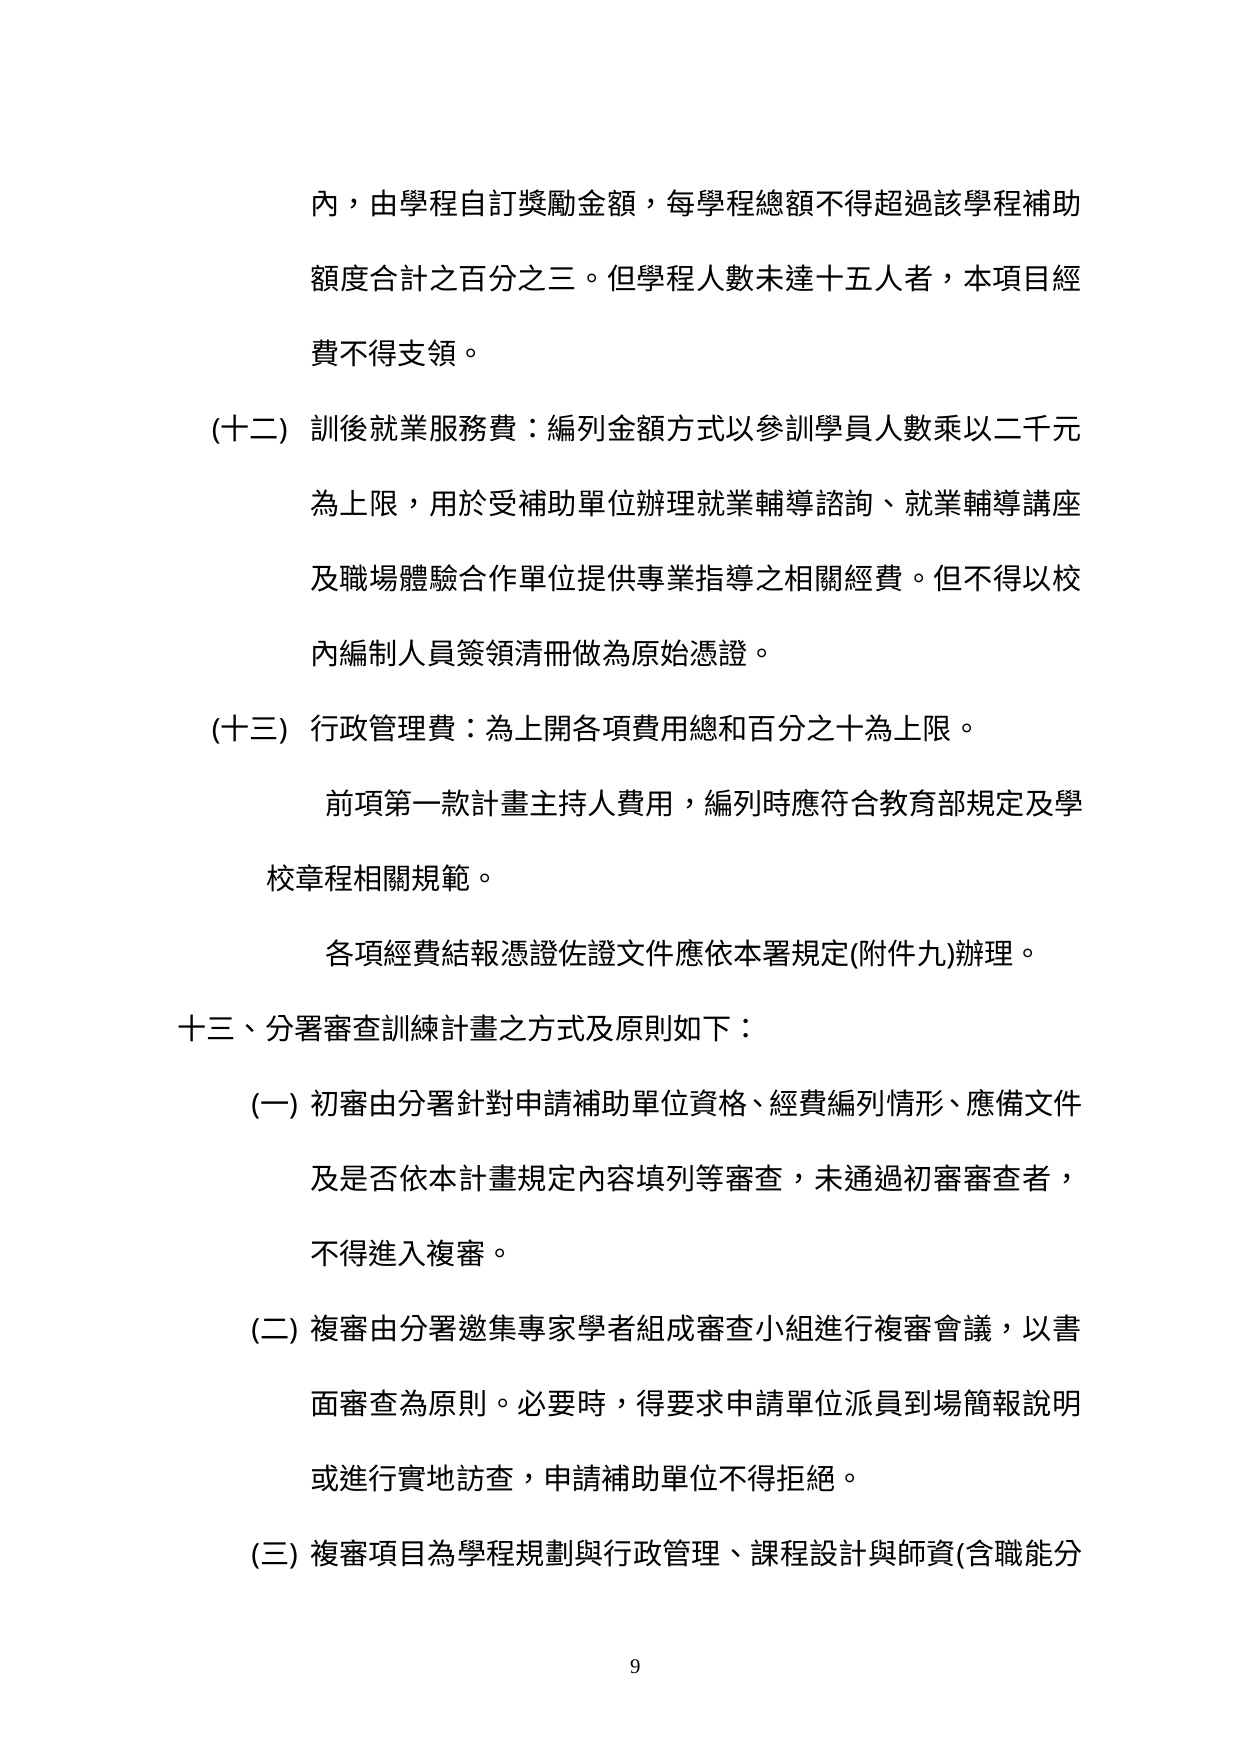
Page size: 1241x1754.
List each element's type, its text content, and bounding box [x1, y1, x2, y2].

text 前項第一款計畫主持人費用，編列時應符合教育部規定及學校章程相關規範。 [266, 764, 1092, 914]
list 內，由學程自訂獎勵金額，每學程總額不得超過該學程補助額度合計之百分之三。但學程人數未達十五人者，本項目經費不得支領。 [212, 164, 1082, 389]
list 複審由分署邀集專家學者組成審查小組進行複審會議，以書面審查為原則。必要時，得要求申請單位派員到場簡報說明或進行實地訪查，申請補助單位不得拒絕。 [251, 1289, 1082, 1514]
list 行政管理費：為上開各項費用總和百分之十為上限。 [212, 689, 1082, 764]
list 複審項目為學程規劃與行政管理、課程設計與師資(含職能分 [251, 1514, 1082, 1589]
text 十三、分署審查訓練計畫之方式及原則如下： [177, 989, 1092, 1064]
text 各項經費結報憑證佐證文件應依本署規定(附件九)辦理。 [266, 914, 1092, 989]
list 訓後就業服務費：編列金額方式以參訓學員人數乘以二千元為上限，用於受補助單位辦理就業輔導諮詢、就業輔導講座及職場體驗合作單位提供專業指導之相關經費。但不得以校內編制人員簽領清冊做為原始憑證。 [212, 389, 1082, 689]
list 初審由分署針對申請補助單位資格、經費編列情形、應備文件及是否依本計畫規定內容填列等審查，未通過初審審查者，不得進入複審。 [251, 1064, 1082, 1289]
